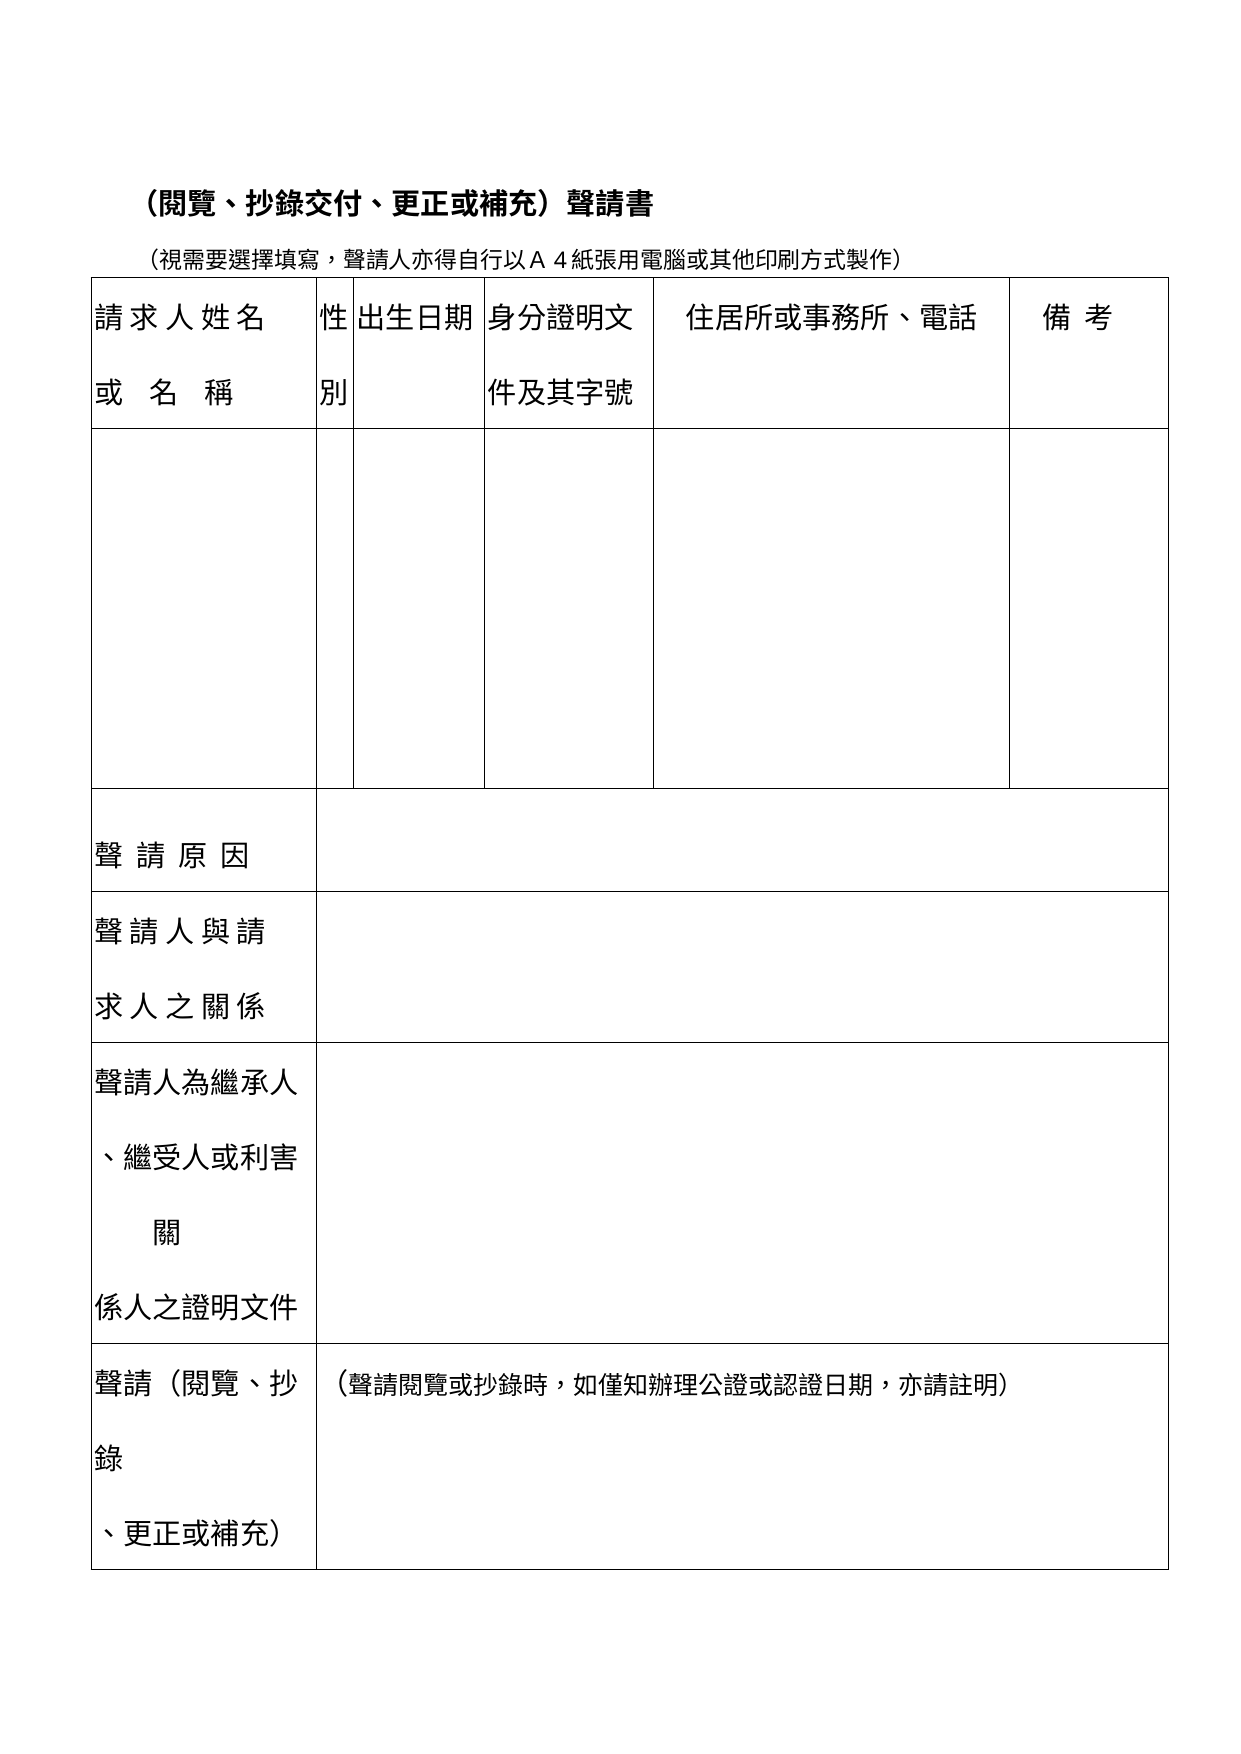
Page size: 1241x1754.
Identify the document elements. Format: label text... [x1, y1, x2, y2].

table_cell 聲請人為繼承人 、繼受人或利害關 係人之證明文件 [92, 1043, 316, 1343]
table_header 住居所或事務所、電話 [654, 278, 1009, 428]
table_cell [654, 429, 1009, 788]
table_cell [1010, 429, 1168, 788]
table_header 性別 [317, 278, 353, 428]
table_cell [92, 429, 316, 788]
table_cell [317, 429, 353, 788]
table_header 請 求 人 姓 名 或 名 稱 [92, 278, 316, 428]
table_cell （聲請閱覽或抄錄時，如僅知辦理公證或認證日期，亦請註明） [317, 1344, 1168, 1569]
table_header 身分證明文 件及其字號 [485, 278, 653, 428]
text （閱覽、抄錄交付、更正或補充）聲請書 [129, 164, 1141, 239]
table_cell [317, 1043, 1168, 1343]
table_cell 聲請（閱覽、抄錄 、更正或補充） [92, 1344, 316, 1569]
table_header 出生日期 [354, 278, 484, 428]
table_cell [485, 429, 653, 788]
table_cell 聲 請 人 與 請 求 人 之 關 係 [92, 892, 316, 1042]
table_cell [317, 892, 1168, 1042]
table_header 備 考 [1010, 278, 1168, 428]
table_cell [317, 789, 1168, 891]
table_cell 聲 請 原 因 [92, 789, 316, 891]
table_cell [354, 429, 484, 788]
text （視需要選擇填寫，聲請人亦得自行以Ａ4紙張用電腦或其他印刷方式製作） [129, 239, 1141, 277]
